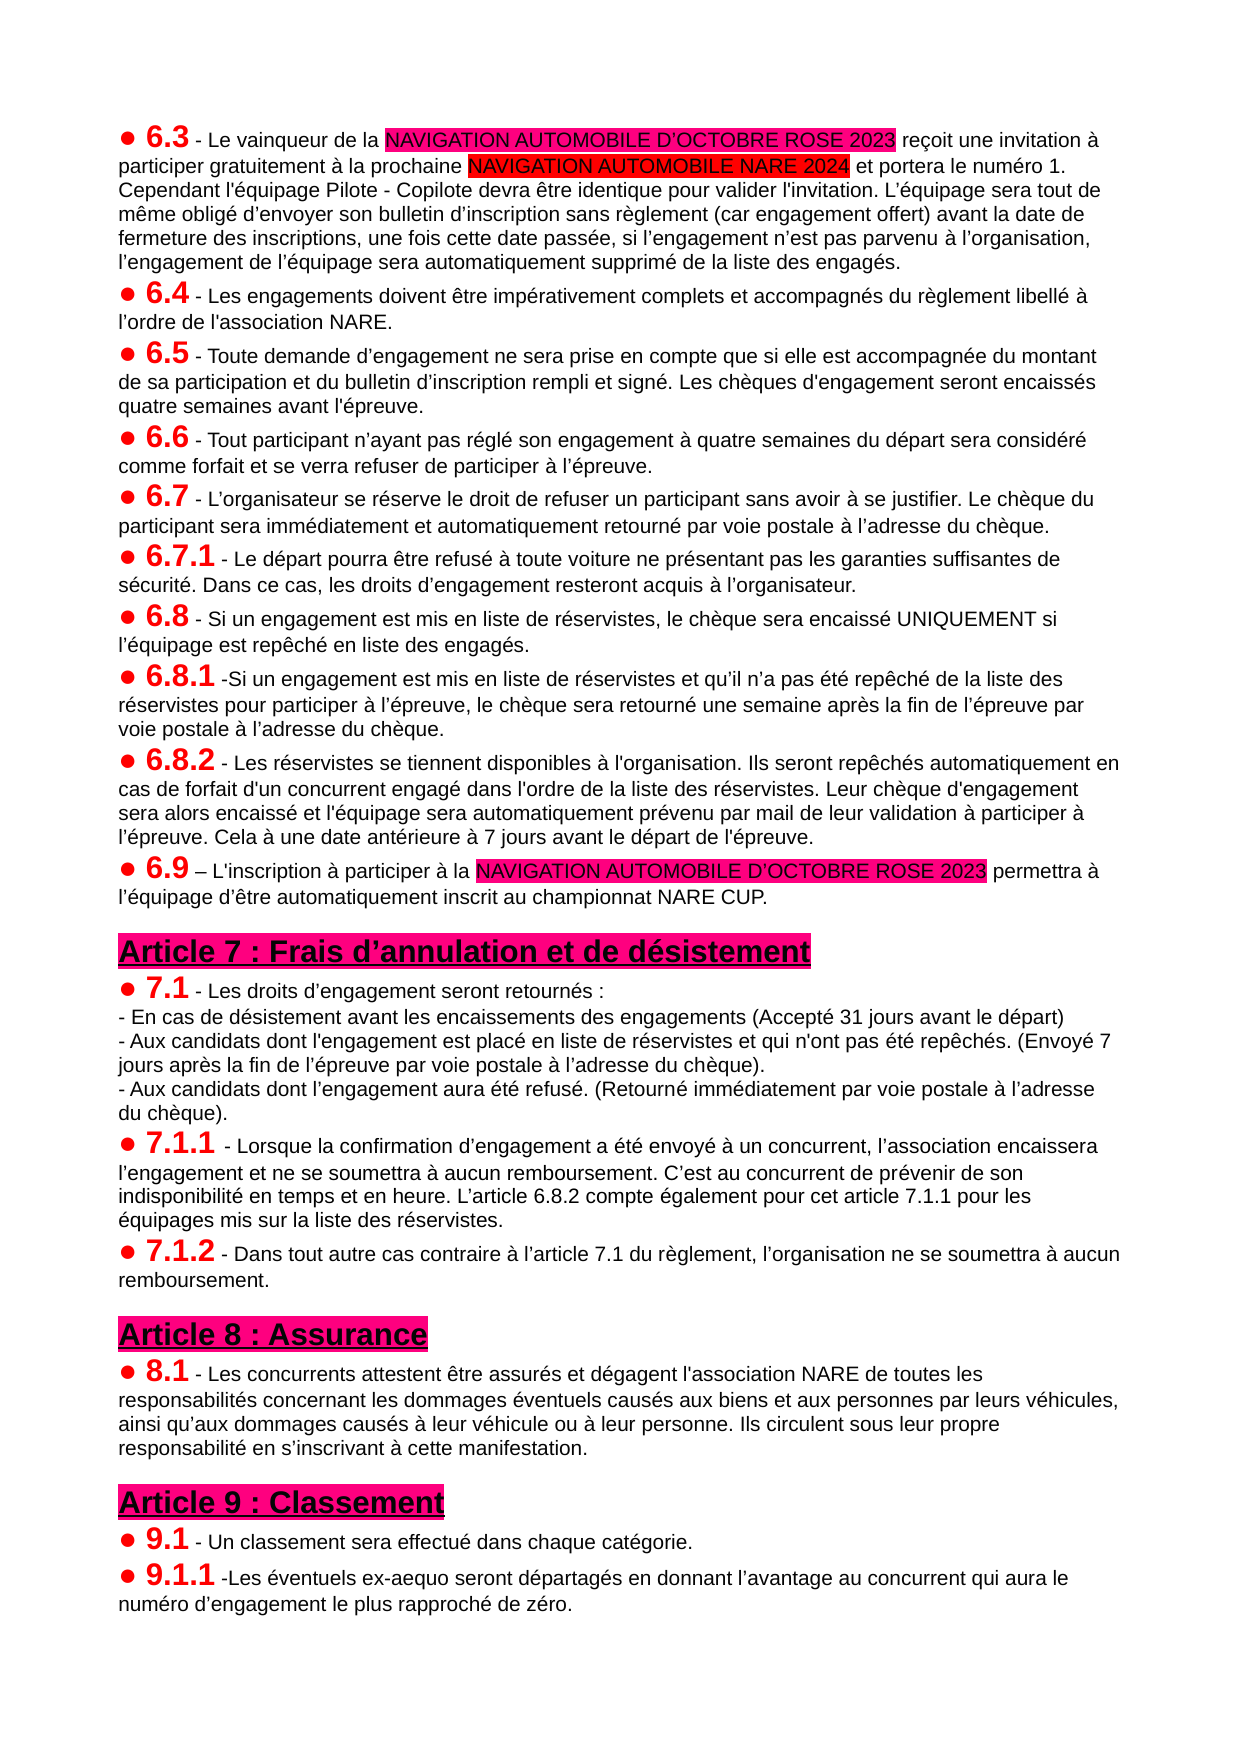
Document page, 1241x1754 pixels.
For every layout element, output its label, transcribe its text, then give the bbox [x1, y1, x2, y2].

text ● 7.1.2 - Dans tout autre cas contraire à l’article 7.1 du règlement, l’organisation ne se soumettra à aucun remboursement. [118, 1232, 1122, 1292]
text ● 6.9 – L'inscription à participer à la NAVIGATION AUTOMOBILE D’OCTOBRE ROSE 2023 permettra à l’équipage d’être automatiquement inscrit au championnat NARE CUP. [118, 849, 1122, 909]
text - En cas de désistement avant les encaissements des engagements (Accepté 31 jours avant le départ) [118, 1004, 1122, 1028]
text ● 6.4 - Les engagements doivent être impérativement complets et accompagnés du règlement libellé à l’ordre de l'association NARE. [118, 274, 1122, 334]
text ● 9.1 - Un classement sera effectué dans chaque catégorie. [118, 1520, 1122, 1556]
text - Aux candidats dont l'engagement est placé en liste de réservistes et qui n'ont pas été repêchés. (Envoyé 7 jours après la fin de l’épreuve par voie postale à l’adresse du chèque). [118, 1028, 1122, 1076]
text ● 6.3 - Le vainqueur de la NAVIGATION AUTOMOBILE D’OCTOBRE ROSE 2023 reçoit une invitation à participer gratuitement à la prochaine NAVIGATION AUTOMOBILE NARE 2024 et portera le numéro 1. Cependant l'équipage Pilote - Copilote devra être identique pour valider l'invitation. L’équipage sera tout de même obligé d’envoyer son bulletin d’inscription sans règlement (car engagement offert) avant la date de fermeture des inscriptions, une fois cette date passée, si l’engagement n’est pas parvenu à l’organisation, l’engagement de l’équipage sera automatiquement supprimé de la liste des engagés. [118, 118, 1122, 274]
text ● 6.7 - L’organisateur se réserve le droit de refuser un participant sans avoir à se justifier. Le chèque du participant sera immédiatement et automatiquement retourné par voie postale à l’adresse du chèque. [118, 477, 1122, 537]
text ● 6.7.1 - Le départ pourra être refusé à toute voiture ne présentant pas les garanties suffisantes de sécurité. Dans ce cas, les droits d’engagement resteront acquis à l’organisateur. [118, 537, 1122, 597]
text Article 9 : Classement [118, 1484, 1122, 1520]
text ● 6.8 - Si un engagement est mis en liste de réservistes, le chèque sera encaissé UNIQUEMENT si l’équipage est repêché en liste des engagés. [118, 597, 1122, 657]
text Article 8 : Assurance [118, 1316, 1122, 1352]
text ● 6.8.2 - Les réservistes se tiennent disponibles à l'organisation. Ils seront repêchés automatiquement en cas de forfait d'un concurrent engagé dans l'ordre de la liste des réservistes. Leur chèque d'engagement sera alors encaissé et l'équipage sera automatiquement prévenu par mail de leur validation à participer à l’épreuve. Cela à une date antérieure à 7 jours avant le départ de l'épreuve. [118, 741, 1122, 849]
text ● 6.6 - Tout participant n’ayant pas réglé son engagement à quatre semaines du départ sera considéré comme forfait et se verra refuser de participer à l’épreuve. [118, 418, 1122, 477]
text ● 6.5 - Toute demande d’engagement ne sera prise en compte que si elle est accompagnée du montant de sa participation et du bulletin d’inscription rempli et signé. Les chèques d'engagement seront encaissés quatre semaines avant l'épreuve. [118, 334, 1122, 418]
text ● 6.8.1 -Si un engagement est mis en liste de réservistes et qu’il n’a pas été repêché de la liste des réservistes pour participer à l’épreuve, le chèque sera retourné une semaine après la fin de l’épreuve par voie postale à l’adresse du chèque. [118, 657, 1122, 741]
text Article 7 : Frais d’annulation et de désistement [118, 933, 1122, 969]
text ● 7.1 - Les droits d’engagement seront retournés : [118, 969, 1122, 1004]
text ● 9.1.1 -Les éventuels ex-aequo seront départagés en donnant l’avantage au concurrent qui aura le numéro d’engagement le plus rapproché de zéro. [118, 1556, 1122, 1616]
text ● 7.1.1 - Lorsque la confirmation d’engagement a été envoyé à un concurrent, l’association encaissera l’engagement et ne se soumettra à aucun remboursement. C’est au concurrent de prévenir de son indisponibilité en temps et en heure. L’article 6.8.2 compte également pour cet article 7.1.1 pour les équipages mis sur la liste des réservistes. [118, 1124, 1122, 1232]
text ● 8.1 - Les concurrents attestent être assurés et dégagent l'association NARE de toutes les responsabilités concernant les dommages éventuels causés aux biens et aux personnes par leurs véhicules, ainsi qu’aux dommages causés à leur véhicule ou à leur personne. Ils circulent sous leur propre responsabilité en s’inscrivant à cette manifestation. [118, 1352, 1122, 1460]
text - Aux candidats dont l’engagement aura été refusé. (Retourné immédiatement par voie postale à l’adresse du chèque). [118, 1076, 1122, 1124]
